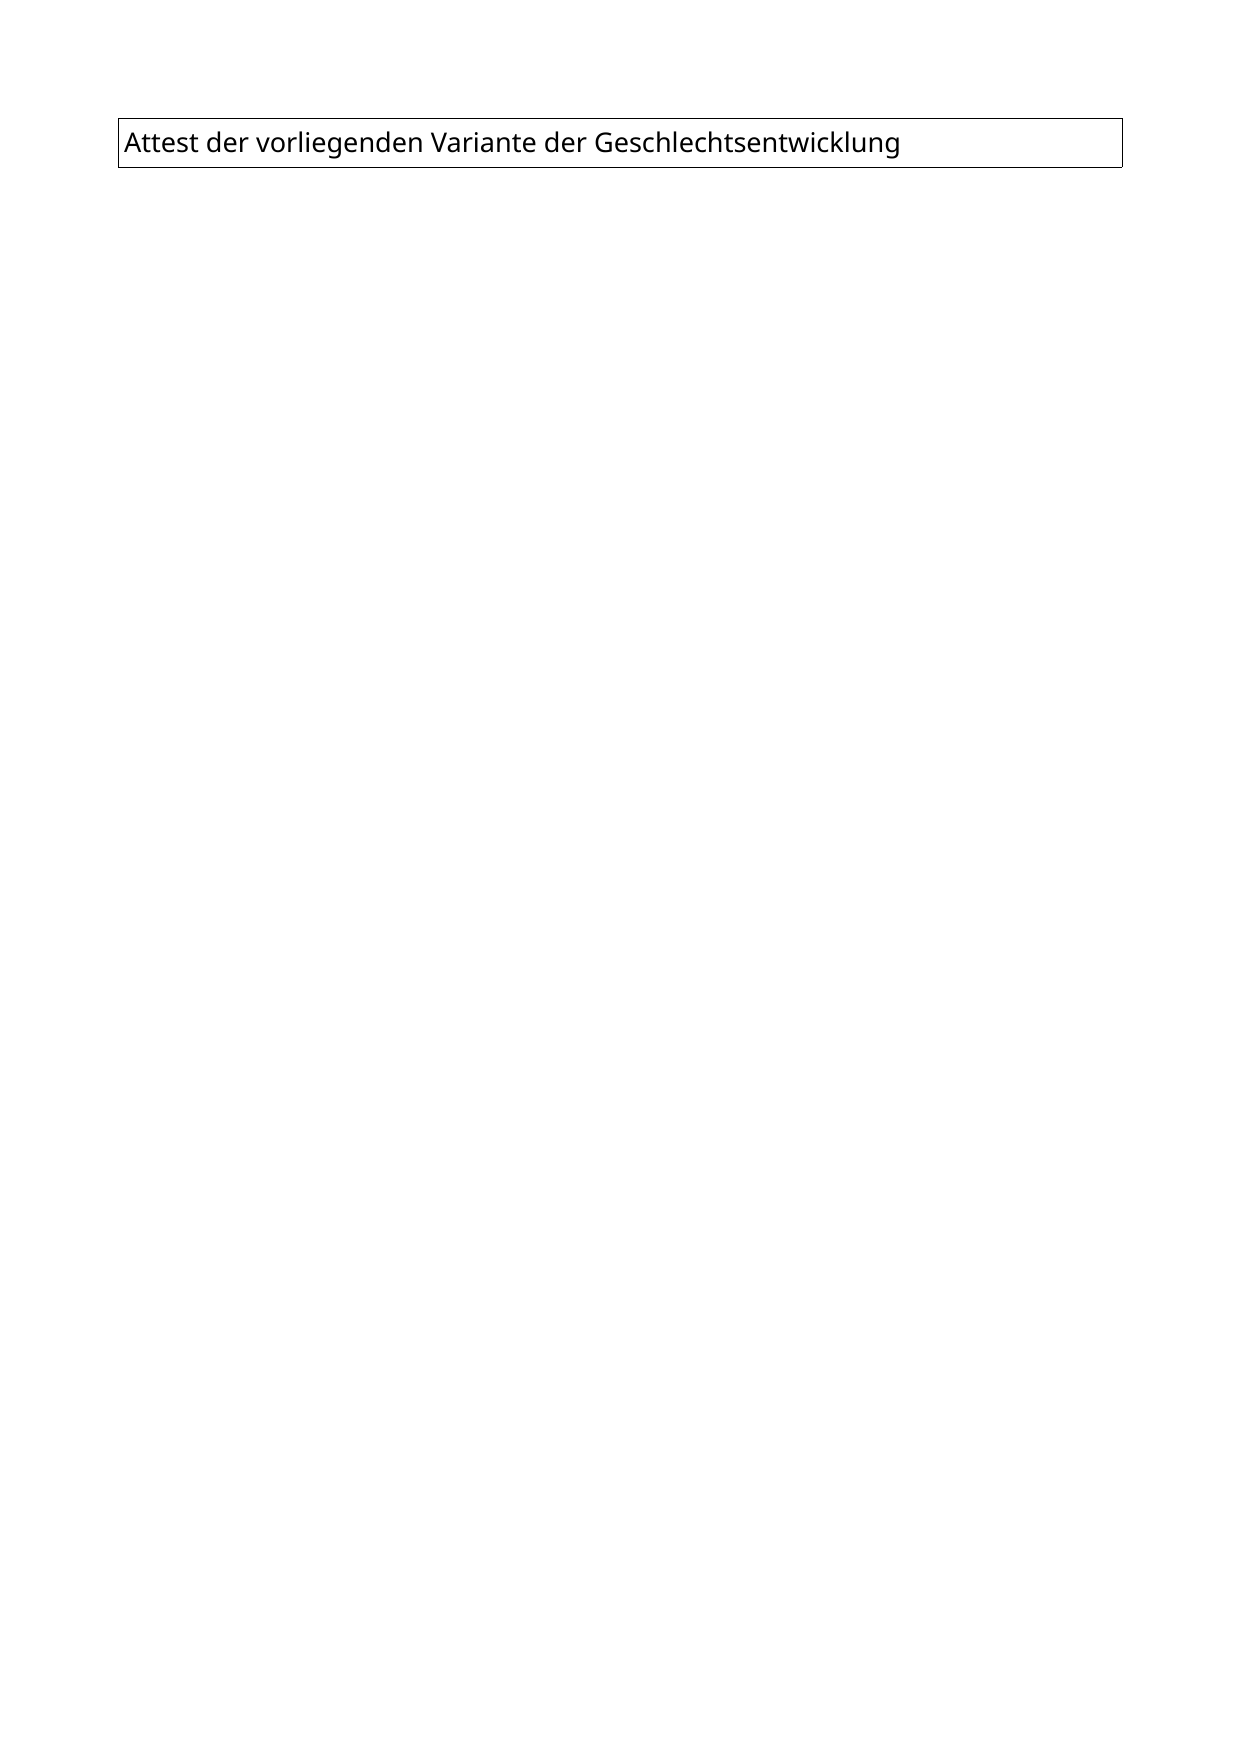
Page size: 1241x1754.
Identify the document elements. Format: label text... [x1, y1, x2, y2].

table_cell Attest der vorliegenden Variante der Geschlechtsentwicklung [119, 119, 1122, 167]
